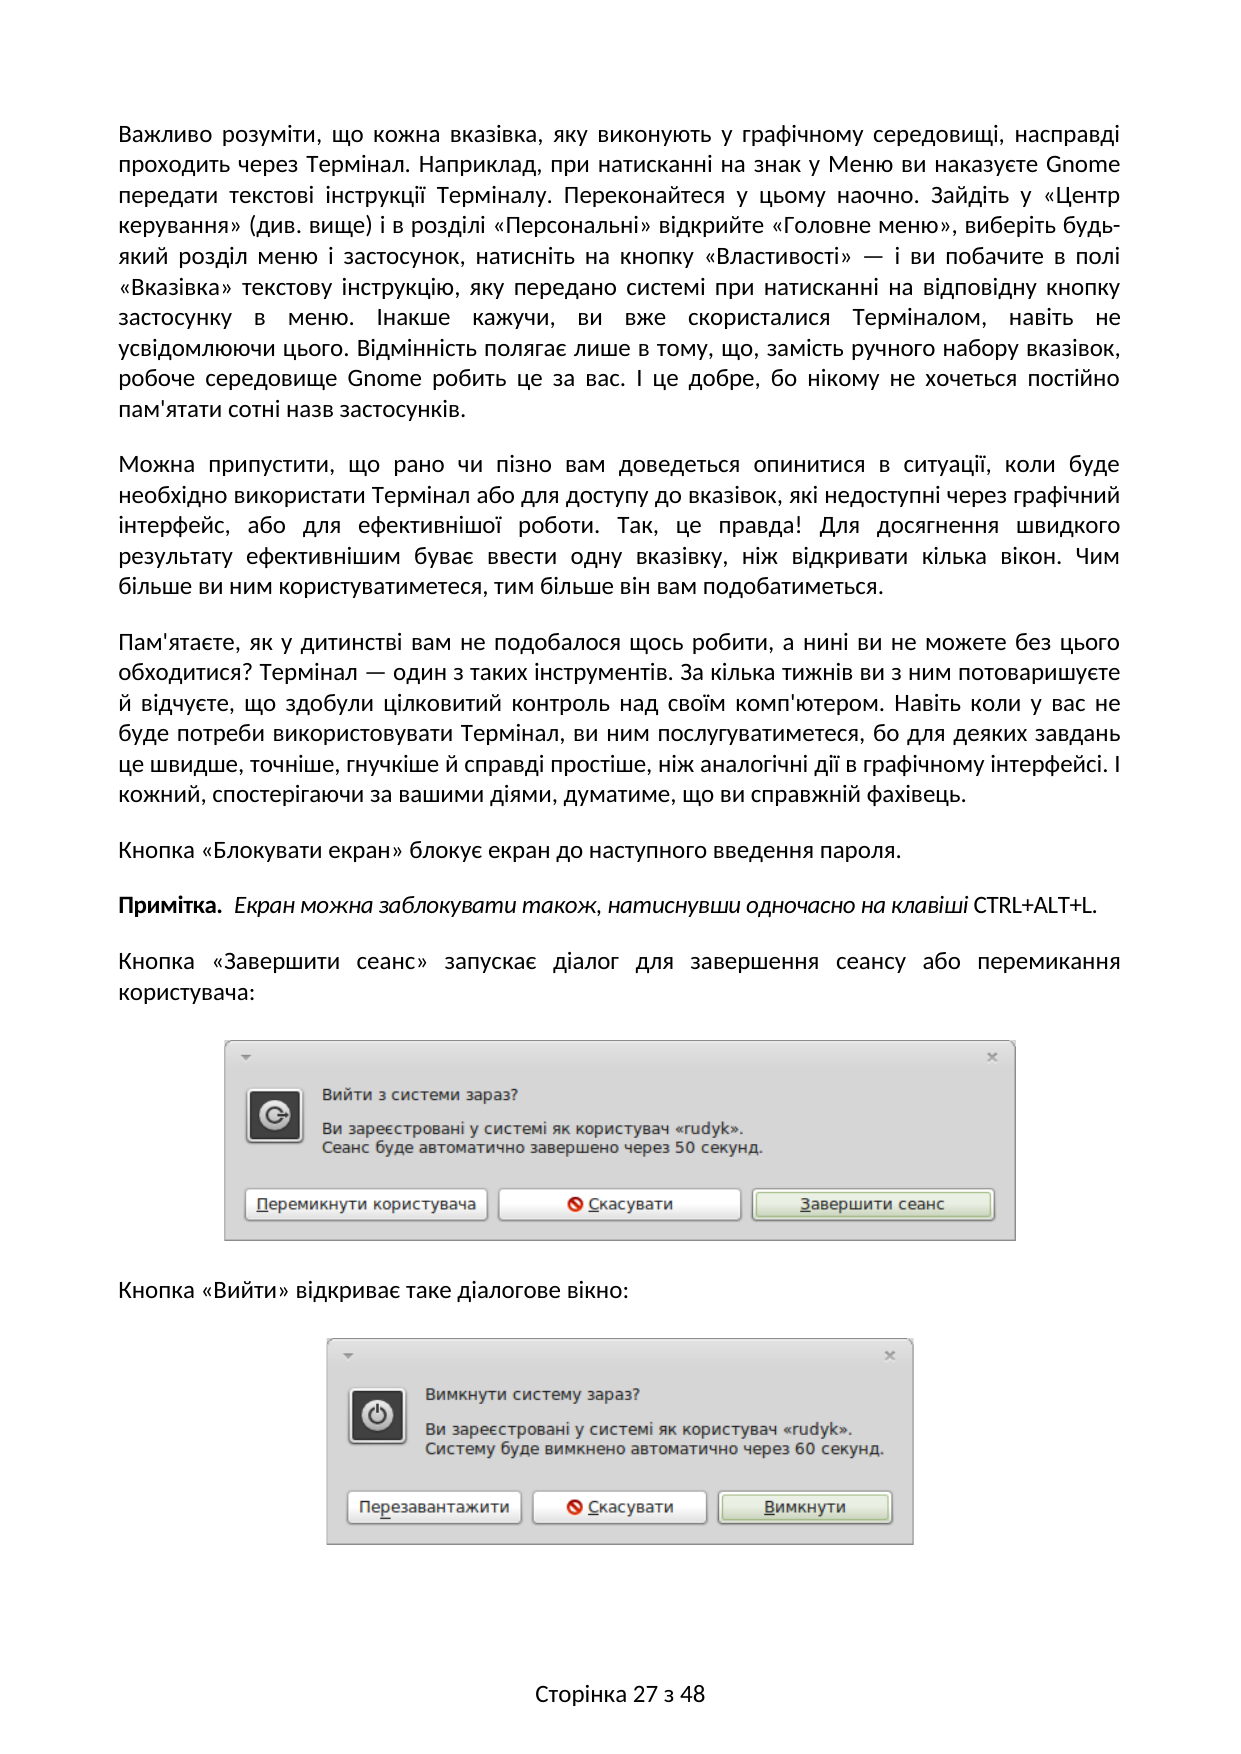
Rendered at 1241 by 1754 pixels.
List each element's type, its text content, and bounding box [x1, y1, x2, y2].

text Примітка. Екран можна заблокувати також, натиснувши одночасно на клавіші CTRL+ALT+L. [118, 889, 1122, 920]
text Кнопка «Блокувати екран» блокує екран до наступного введення пароля. [118, 834, 1122, 864]
text Можна припустити, що рано чи пізно вам доведеться опинитися в ситуації, коли буде необхідно використати Термінал або для доступу до вказівок, які недоступні через графічний інтерфейс, або для ефективнішої роботи. Так, це правда! Для досягнення швидкого результату ефективнішим буває ввести одну вказівку, ніж відкривати кілька вікон. Чим більше ви ним користуватиметеся, тим більше він вам подобатиметься. [118, 448, 1122, 601]
text Кнопка «Завершити сеанс» запускає діалог для завершення сеансу або перемикання користувача: [118, 945, 1122, 1006]
picture [224, 1040, 1016, 1241]
text Пам'ятаєте, як у дитинстві вам не подобалося щось робити, а нині ви не можете без цього обходитися? Термінал — один з таких інструментів. За кілька тижнів ви з ним потоваришуєте й відчуєте, що здобули цілковитий контроль над своїм комп'ютером. Навіть коли у вас не буде потреби використовувати Термінал, ви ним послугуватиметеся, бо для деяких завдань це швидше, точніше, гнучкіше й справді простіше, ніж аналогічні дії в графічному інтерфейсі. І кожний, спостерігаючи за вашими діями, думатиме, що ви справжній фахівець. [118, 626, 1122, 809]
text Важливо розуміти, що кожна вказівка, яку виконують у графічному середовищі, насправді проходить через Термінал. Наприклад, при натисканні на знак у Меню ви наказуєте Gnome передати текстові інструкції Терміналу. Переконайтеся у цьому наочно. Зайдіть у «Центр керування» (див. вище) і в розділі «Персональні» відкрийте «Головне меню», виберіть будь-який розділ меню і застосунок, натисніть на кнопку «Властивості» — і ви побачите в полі «Вказівка» текстову інструкцію, яку передано системі при натисканні на відповідну кнопку застосунку в меню. Інакше кажучи, ви вже скористалися Терміналом, навіть не усвідомлюючи цього. Відмінність полягає лише в тому, що, замість ручного набору вказівок, робоче середовище Gnome робить це за вас. І це добре, бо нікому не хочеться постійно пам'ятати сотні назв застосунків. [118, 118, 1122, 423]
picture [326, 1338, 914, 1545]
text Кнопка «Вийти» відкриває таке діалогове вікно: [118, 1274, 1122, 1305]
